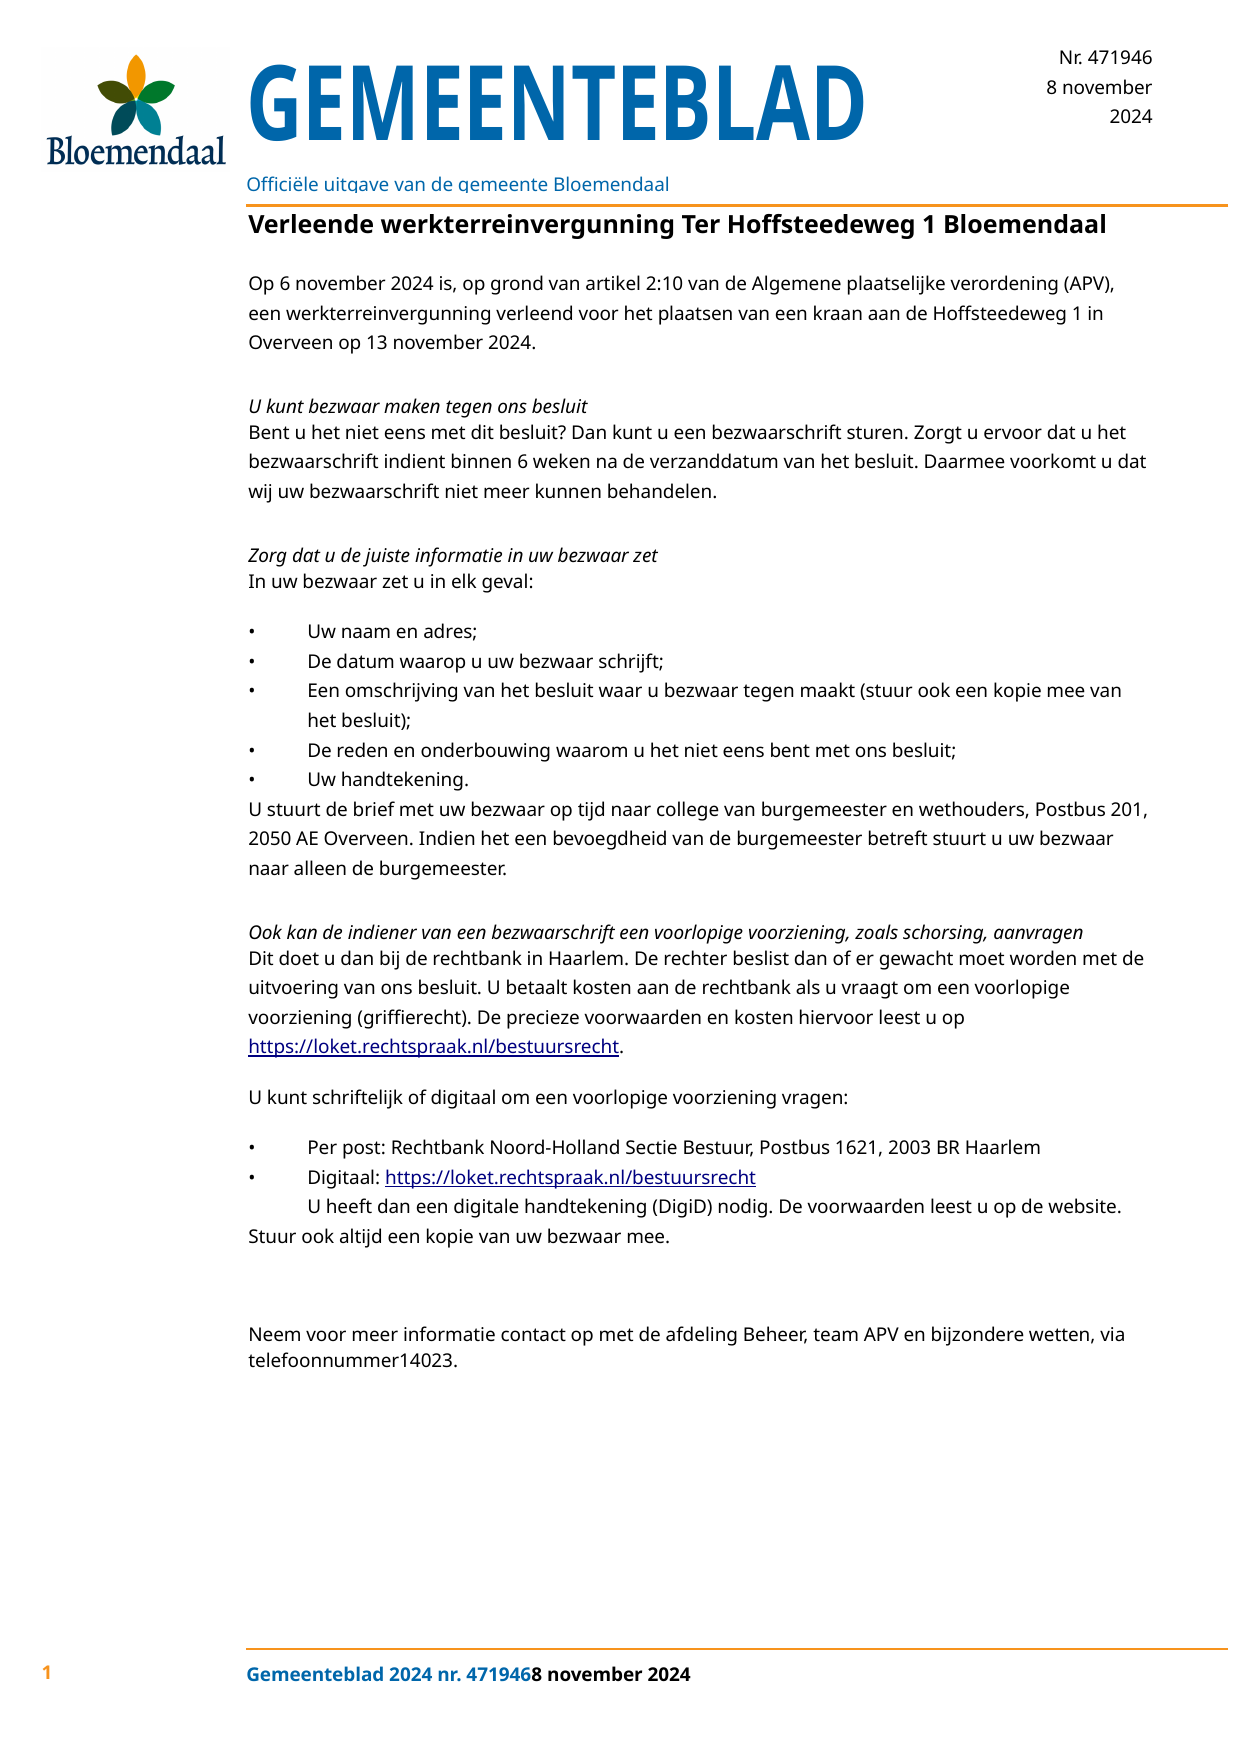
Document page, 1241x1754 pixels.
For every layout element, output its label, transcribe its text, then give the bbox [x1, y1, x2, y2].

list Een omschrijving van het besluit waar u bezwaar tegen maakt (stuur ook een kopie mee van het besluit); [248, 678, 1152, 733]
text U kunt schriftelijk of digitaal om een voorlopige voorziening vragen: [248, 1084, 1152, 1110]
list De reden en onderbouwing waarom u het niet eens bent met ons besluit; [248, 737, 1152, 762]
text Zorg dat u de juiste informatie in uw bezwaar zet [248, 542, 1152, 568]
text Dit doet u dan bij de rechtbank in Haarlem. De rechter beslist dan of er gewacht moet worden met de uitvoering van ons besluit. U betaalt kosten aan de rechtbank als u vraagt om een voorlopige voorziening (griffierecht). De precieze voorwaarden en kosten hiervoor leest u op https://loket.rechtspraak.nl/bestuursrecht. [248, 945, 1152, 1059]
text Stuur ook altijd een kopie van uw bezwaar mee. [248, 1223, 1152, 1249]
list De datum waarop u uw bezwaar schrijft; [248, 648, 1152, 674]
list Digitaal: https://loket.rechtspraak.nl/bestuursrecht [248, 1164, 1152, 1190]
picture [41, 47, 231, 172]
text Neem voor meer informatie contact op met de afdeling Beheer, team APV en bijzondere wetten, via telefoonnummer14023. [248, 1321, 1152, 1373]
text Op 6 november 2024 is, op grond van artikel 2:10 van de Algemene plaatselijke verordening (APV), een werkterreinvergunning verleend voor het plaatsen van een kraan aan de Hoffsteedeweg 1 in Overveen op 13 november 2024. [248, 270, 1152, 355]
list Uw handtekening. [248, 766, 1152, 792]
text Verleende werkterreinvergunning Ter Hoffsteedeweg 1 Bloemendaal [248, 207, 1152, 241]
text In uw bezwaar zet u in elk geval: [248, 568, 1152, 594]
list Per post: Rechtbank Noord-Holland Sectie Bestuur, Postbus 1621, 2003 BR Haarlem [248, 1134, 1152, 1160]
list U heeft dan een digitale handtekening (DigiD) nodig. De voorwaarden leest u op de website. [248, 1193, 1152, 1219]
text Ook kan de indiener van een bezwaarschrift een voorlopige voorziening, zoals schorsing, aanvragen [248, 919, 1152, 945]
text Bent u het niet eens met dit besluit? Dan kunt u een bezwaarschrift sturen. Zorgt u ervoor dat u het bezwaarschrift indient binnen 6 weken na de verzanddatum van het besluit. Daarmee voorkomt u dat wij uw bezwaarschrift niet meer kunnen behandelen. [248, 419, 1152, 504]
text U kunt bezwaar maken tegen ons besluit [248, 393, 1152, 419]
text U stuurt de brief met uw bezwaar op tijd naar college van burgemeester en wethouders, Postbus 201, 2050 AE Overveen. Indien het een bevoegdheid van de burgemeester betreft stuurt u uw bezwaar naar alleen de burgemeester. [248, 796, 1152, 881]
list Uw naam en adres; [248, 618, 1152, 644]
